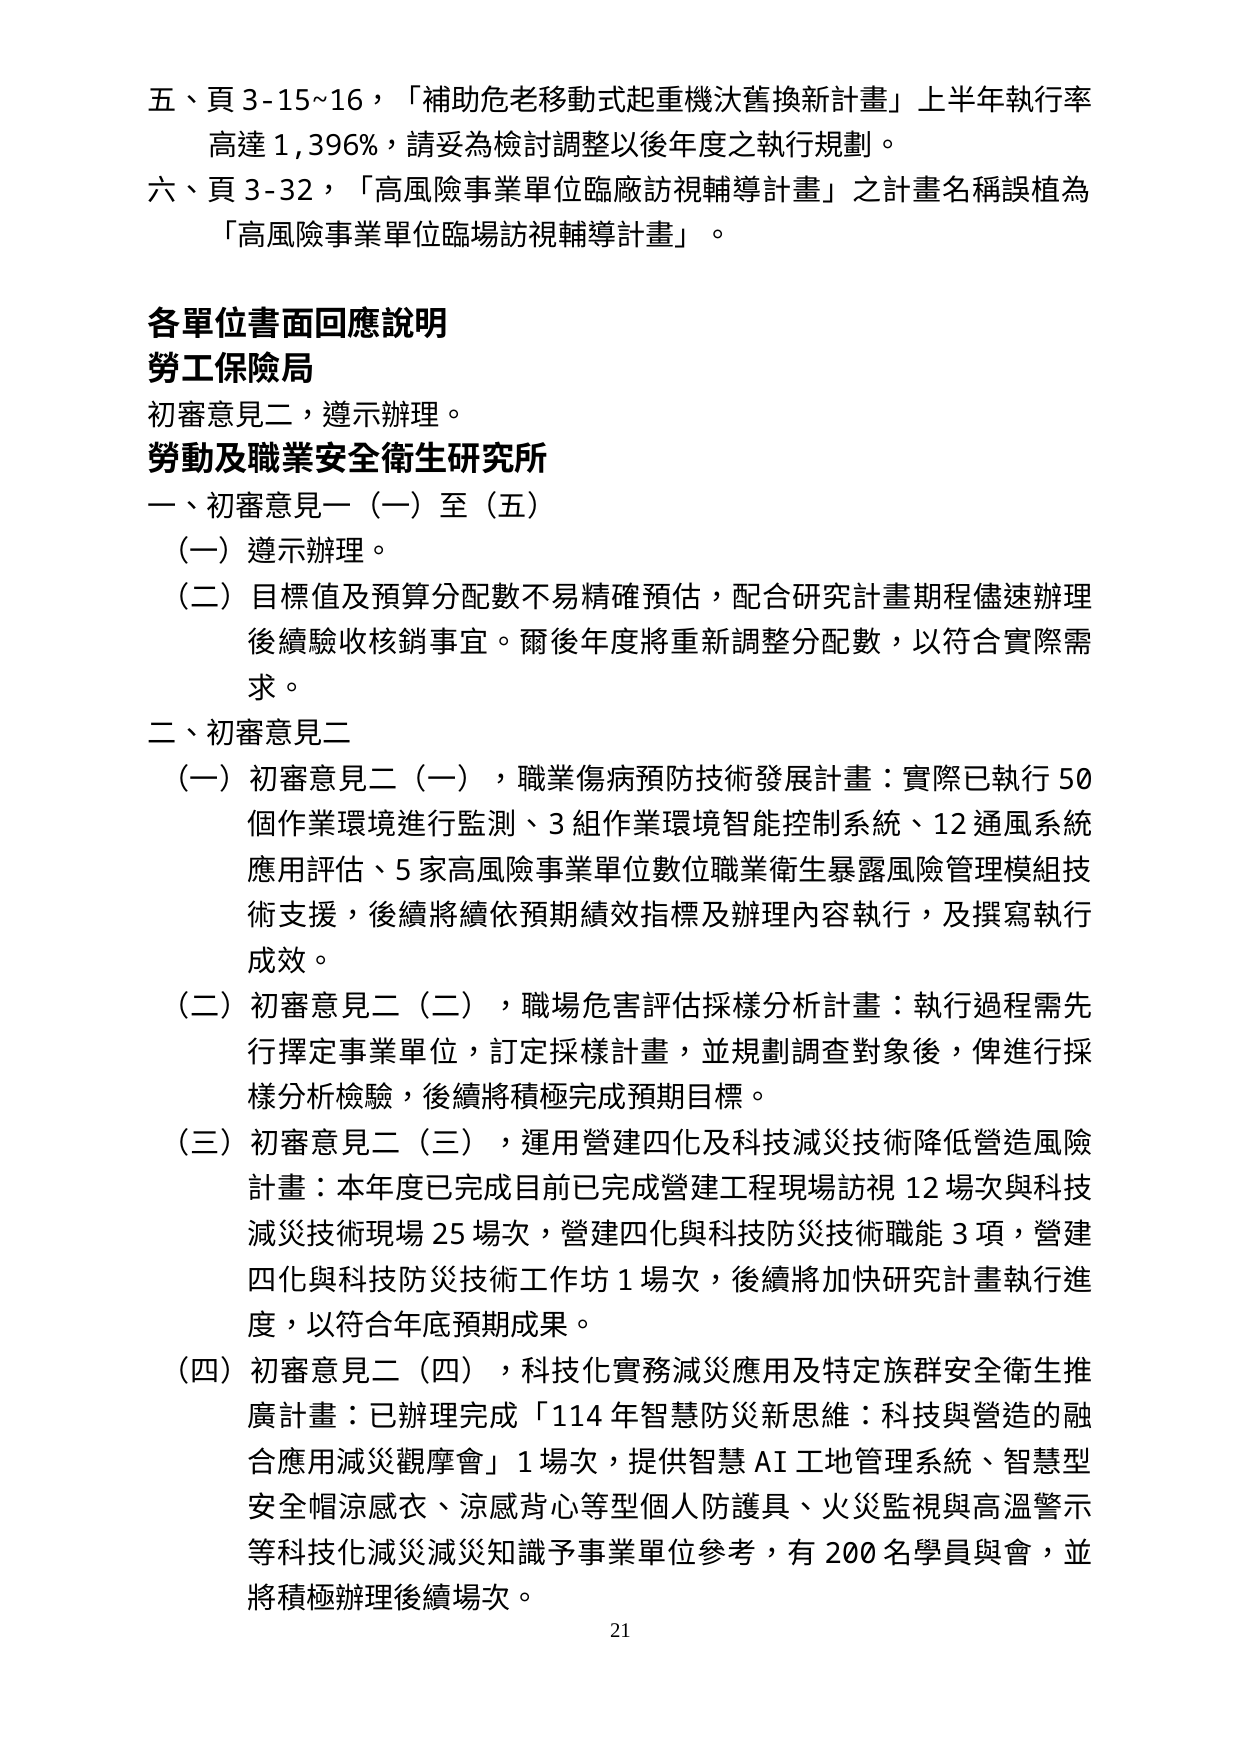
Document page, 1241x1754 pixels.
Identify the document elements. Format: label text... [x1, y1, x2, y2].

text （一）初審意見二（一），職業傷病預防技術發展計畫：實際已執行50個作業環境進行監測、3組作業環境智能控制系統、12通風系統應用評估、5家高風險事業單位數位職業衛生暴露風險管理模組技術支援，後續將續依預期績效指標及辦理內容執行，及撰寫執行成效。 [160, 753, 1093, 980]
text （四）初審意見二（四），科技化實務減災應用及特定族群安全衛生推廣計畫：已辦理完成「114年智慧防災新思維：科技與營造的融合應用減災觀摩會」1場次，提供智慧AI工地管理系統、智慧型安全帽涼感衣、涼感背心等型個人防護具、火災監視與高溫警示等科技化減災減災知識予事業單位參考，有200名學員與會，並將積極辦理後續場次。 [160, 1344, 1093, 1618]
text （三）初審意見二（三），運用營建四化及科技減災技術降低營造風險計畫：本年度已完成目前已完成營建工程現場訪視12場次與科技減災技術現場25場次，營建四化與科技防災技術職能3項，營建四化與科技防災技術工作坊1場次，後續將加快研究計畫執行進度，以符合年底預期成果。 [160, 1117, 1093, 1344]
text 初審意見二，遵示辦理。 [148, 389, 1093, 434]
text 勞工保險局 [148, 344, 1093, 389]
text 六、頁3-32，「高風險事業單位臨廠訪視輔導計畫」之計畫名稱誤植為「高風險事業單位臨場訪視輔導計畫」。 [148, 165, 1093, 254]
text （二）初審意見二（二），職場危害評估採樣分析計畫：執行過程需先行擇定事業單位，訂定採樣計畫，並規劃調查對象後，俾進行採樣分析檢驗，後續將積極完成預期目標。 [160, 980, 1093, 1117]
text （一）遵示辦理。 [160, 525, 1093, 571]
text 勞動及職業安全衛生研究所 [148, 434, 1093, 480]
text （二）目標值及預算分配數不易精確預估，配合研究計畫期程儘速辦理後續驗收核銷事宜。爾後年度將重新調整分配數，以符合實際需求。 [160, 571, 1093, 707]
text 一、初審意見一（一）至（五） [148, 480, 1093, 525]
text 二、初審意見二 [148, 707, 1093, 753]
text 五、頁3-15~16，「補助危老移動式起重機汏舊換新計畫」上半年執行率高達1,396%，請妥為檢討調整以後年度之執行規劃。 [148, 75, 1093, 165]
text 各單位書面回應說明 [148, 299, 1093, 344]
